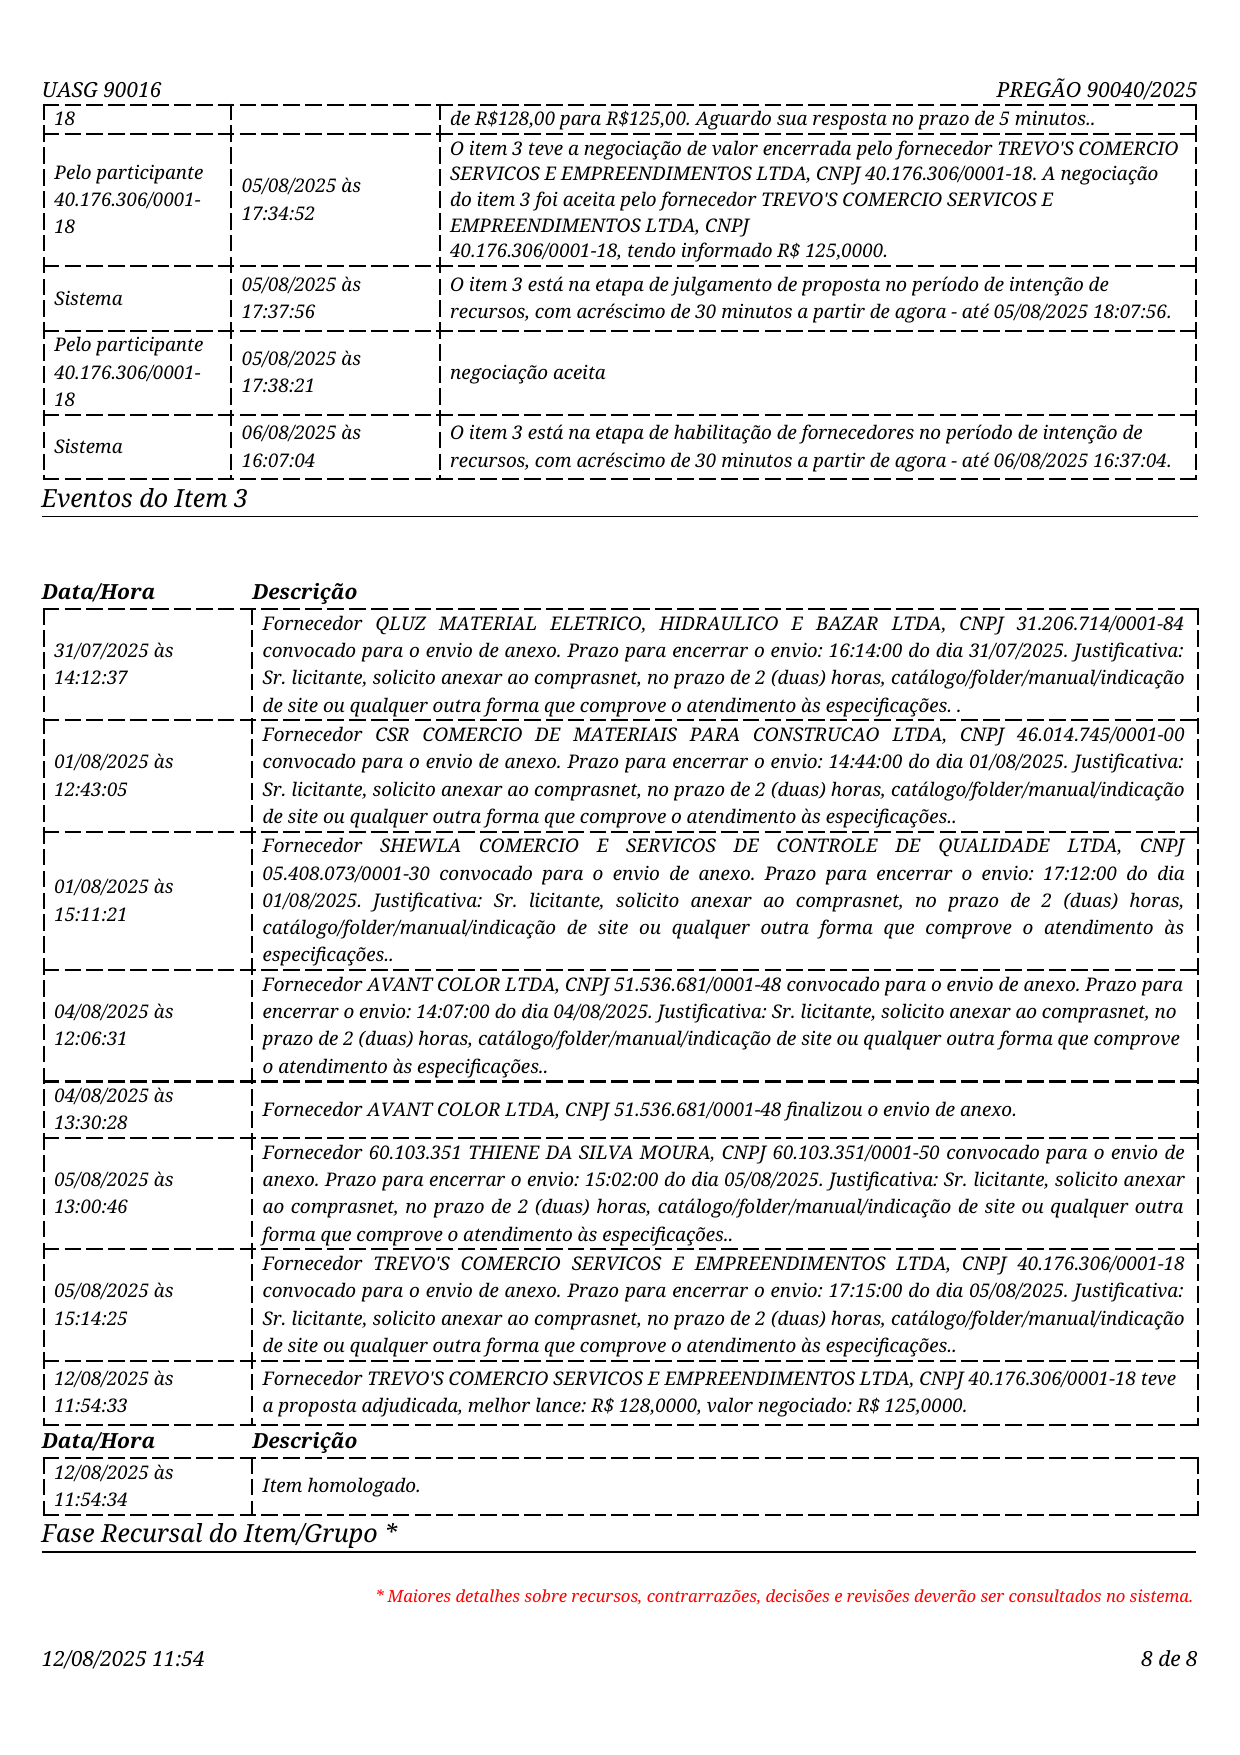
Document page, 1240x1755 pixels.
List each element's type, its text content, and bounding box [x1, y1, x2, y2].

table_cell Pelo participante 40.176.306/0001-18 [44, 330, 231, 414]
table_cell 04/08/2025 às 12:06:31 [44, 969, 252, 1080]
table_cell Pelo participante 40.176.306/0001-18 [44, 133, 231, 265]
table_cell de R$128,00 para R$125,00. Aguardo sua resposta no prazo de 5 minutos.. [440, 104, 1196, 133]
table_cell 05/08/2025 às 17:34:52 [231, 133, 439, 265]
subtitle Fase Recursal do Item/Grupo * [41, 1516, 1200, 1550]
text * Maiores detalhes sobre recursos, contrarrazões, decisões e revisões deverão ser consultados no sistema. [42, 1584, 1196, 1607]
table_cell Fornecedor CSR COMERCIO DE MATERIAIS PARA CONSTRUCAO LTDA, CNPJ 46.014.745/0001-00 convocado para o envio de anexo. Prazo para encerrar o envio: 14:44:00 do dia 01/08/2025. Justificativa: Sr. licitante, solicito anexar ao comprasnet, no prazo de 2 (duas) horas, catálogo/folder/manual/indicação de site ou qualquer outra forma que comprove o atendimento às especificações.. [252, 719, 1198, 831]
table_cell 05/08/2025 às 17:38:21 [231, 330, 439, 414]
table_cell 05/08/2025 às 17:37:56 [231, 265, 439, 330]
table_cell Fornecedor TREVO'S COMERCIO SERVICOS E EMPREENDIMENTOS LTDA, CNPJ 40.176.306/0001-18 convocado para o envio de anexo. Prazo para encerrar o envio: 17:15:00 do dia 05/08/2025. Justificativa: Sr. licitante, solicito anexar ao comprasnet, no prazo de 2 (duas) horas, catálogo/folder/manual/indicação de site ou qualquer outra forma que comprove o atendimento às especificações.. [252, 1248, 1198, 1359]
table_cell negociação aceita [440, 330, 1196, 414]
table_cell Fornecedor TREVO'S COMERCIO SERVICOS E EMPREENDIMENTOS LTDA, CNPJ 40.176.306/0001-18 teve a proposta adjudicada, melhor lance: R$ 128,0000, valor negociado: R$ 125,0000. [252, 1360, 1198, 1424]
table_header 31/07/2025 às 14:12:37 [44, 608, 252, 719]
table_cell Fornecedor 60.103.351 THIENE DA SILVA MOURA, CNPJ 60.103.351/0001-50 convocado para o envio de anexo. Prazo para encerrar o envio: 15:02:00 do dia 05/08/2025. Justificativa: Sr. licitante, solicito anexar ao comprasnet, no prazo de 2 (duas) horas, catálogo/folder/manual/indicação de site ou qualquer outra forma que comprove o atendimento às especificações.. [252, 1137, 1198, 1248]
table_cell 05/08/2025 às 15:14:25 [44, 1248, 252, 1359]
table_cell 18 [44, 104, 231, 133]
text Data/Hora Descrição [42, 1426, 1200, 1454]
table_cell Sistema [44, 414, 231, 478]
table_cell 01/08/2025 às 15:11:21 [44, 831, 252, 969]
table_cell Sistema [44, 265, 231, 330]
table_cell 04/08/2025 às 13:30:28 [44, 1080, 252, 1137]
subtitle Eventos do Item 3 [41, 480, 1200, 514]
table_cell O item 3 teve a negociação de valor encerrada pelo fornecedor TREVO'S COMERCIO SERVICOS E EMPREENDIMENTOS LTDA, CNPJ 40.176.306/0001-18. A negociação do item 3 foi aceita pelo fornecedor TREVO'S COMERCIO SERVICOS E EMPREENDIMENTOS LTDA, CNPJ 40.176.306/0001-18, tendo informado R$ 125,0000. [440, 133, 1196, 265]
table_cell O item 3 está na etapa de julgamento de proposta no período de intenção de recursos, com acréscimo de 30 minutos a partir de agora - até 05/08/2025 18:07:56. [440, 265, 1196, 330]
table_cell 12/08/2025 às 11:54:33 [44, 1360, 252, 1424]
text Data/Hora Descrição [42, 577, 1200, 606]
table_cell O item 3 está na etapa de habilitação de fornecedores no período de intenção de recursos, com acréscimo de 30 minutos a partir de agora - até 06/08/2025 16:37:04. [440, 414, 1196, 478]
table_header Item homologado. [252, 1457, 1198, 1513]
table_header Fornecedor QLUZ MATERIAL ELETRICO, HIDRAULICO E BAZAR LTDA, CNPJ 31.206.714/0001-84 convocado para o envio de anexo. Prazo para encerrar o envio: 16:14:00 do dia 31/07/2025. Justificativa: Sr. licitante, solicito anexar ao comprasnet, no prazo de 2 (duas) horas, catálogo/folder/manual/indicação de site ou qualquer outra forma que comprove o atendimento às especificações. . [252, 608, 1198, 719]
table_cell 06/08/2025 às 16:07:04 [231, 414, 439, 478]
table_cell [231, 104, 439, 133]
table_cell Fornecedor SHEWLA COMERCIO E SERVICOS DE CONTROLE DE QUALIDADE LTDA, CNPJ 05.408.073/0001-30 convocado para o envio de anexo. Prazo para encerrar o envio: 17:12:00 do dia 01/08/2025. Justificativa: Sr. licitante, solicito anexar ao comprasnet, no prazo de 2 (duas) horas, catálogo/folder/manual/indicação de site ou qualquer outra forma que comprove o atendimento às especificações.. [252, 831, 1198, 969]
table_cell Fornecedor AVANT COLOR LTDA, CNPJ 51.536.681/0001-48 finalizou o envio de anexo. [252, 1080, 1198, 1137]
table_cell 05/08/2025 às 13:00:46 [44, 1137, 252, 1248]
table_header 12/08/2025 às 11:54:34 [44, 1457, 252, 1513]
table_cell 01/08/2025 às 12:43:05 [44, 719, 252, 831]
table_cell Fornecedor AVANT COLOR LTDA, CNPJ 51.536.681/0001-48 convocado para o envio de anexo. Prazo para encerrar o envio: 14:07:00 do dia 04/08/2025. Justificativa: Sr. licitante, solicito anexar ao comprasnet, no prazo de 2 (duas) horas, catálogo/folder/manual/indicação de site ou qualquer outra forma que comprove o atendimento às especificações.. [252, 969, 1198, 1080]
